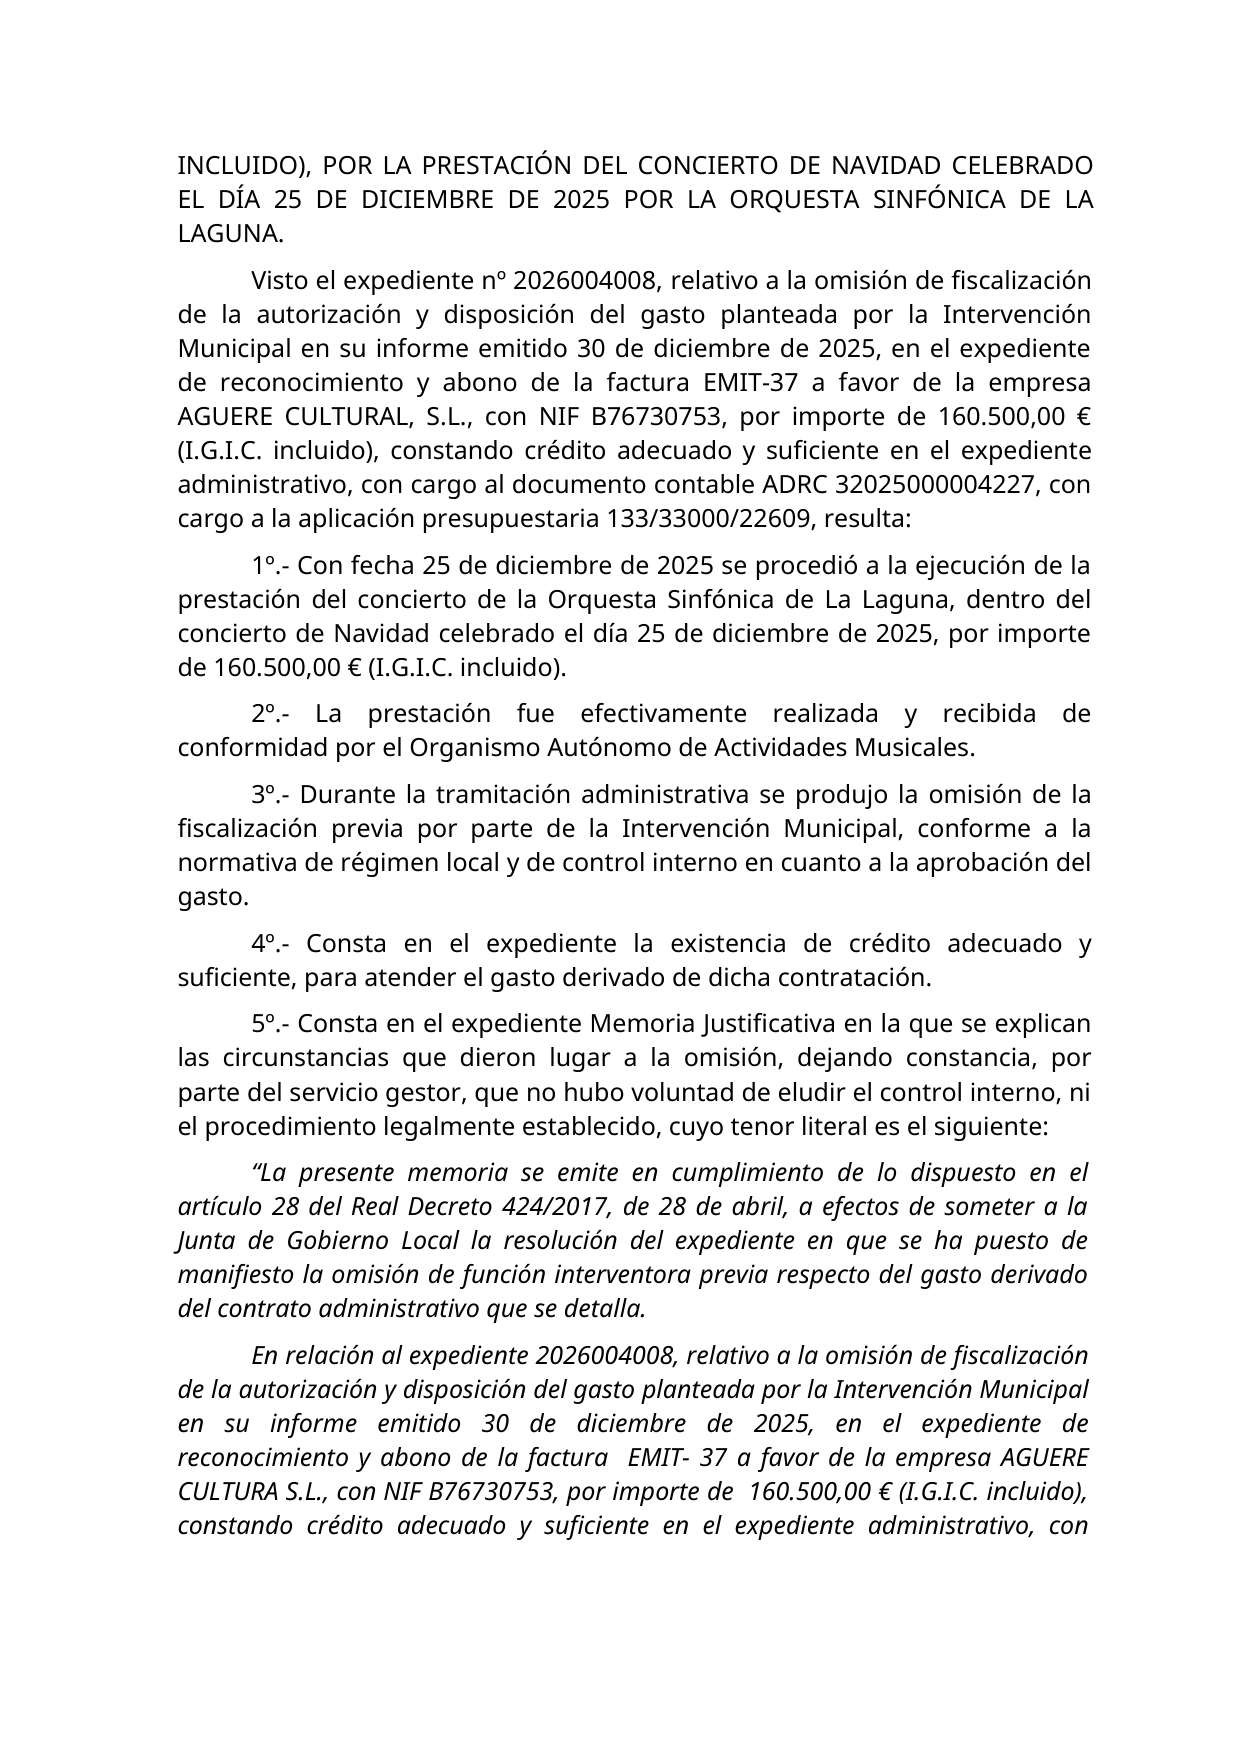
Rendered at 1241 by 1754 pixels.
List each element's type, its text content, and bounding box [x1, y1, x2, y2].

text “La presente memoria se emite en cumplimiento de lo dispuesto en el artículo 28 del Real Decreto 424/2017, de 28 de abril, a efectos de someter a la Junta de Gobierno Local la resolución del expediente en que se ha puesto de manifiesto la omisión de función interventora previa respecto del gasto derivado del contrato administrativo que se detalla. [177, 1155, 1093, 1325]
text INCLUIDO), POR LA PRESTACIÓN DEL CONCIERTO DE NAVIDAD CELEBRADO EL DÍA 25 DE DICIEMBRE DE 2025 POR LA ORQUESTA SINFÓNICA DE LA LAGUNA. [177, 148, 1095, 250]
text 5º.- Consta en el expediente Memoria Justificativa en la que se explican las circunstancias que dieron lugar a la omisión, dejando constancia, por parte del servicio gestor, que no hubo voluntad de eludir el control interno, ni el procedimiento legalmente establecido, cuyo tenor literal es el siguiente: [177, 1006, 1093, 1142]
text 1º.- Con fecha 25 de diciembre de 2025 se procedió a la ejecución de la prestación del concierto de la Orquesta Sinfónica de La Laguna, dentro del concierto de Navidad celebrado el día 25 de diciembre de 2025, por importe de 160.500,00 € (I.G.I.C. incluido). [177, 547, 1093, 683]
text Visto el expediente nº 2026004008, relativo a la omisión de fiscalización de la autorización y disposición del gasto planteada por la Intervención Municipal en su informe emitido 30 de diciembre de 2025, en el expediente de reconocimiento y abono de la factura EMIT-37 a favor de la empresa AGUERE CULTURAL, S.L., con NIF B76730753, por importe de 160.500,00 € (I.G.I.C. incluido), constando crédito adecuado y suficiente en el expediente administrativo, con cargo al documento contable ADRC 32025000004227, con cargo a la aplicación presupuestaria 133/33000/22609, resulta: [177, 262, 1093, 535]
text 4º.- Consta en el expediente la existencia de crédito adecuado y suficiente, para atender el gasto derivado de dicha contratación. [177, 925, 1093, 993]
text En relación al expediente 2026004008, relativo a la omisión de fiscalización de la autorización y disposición del gasto planteada por la Intervención Municipal en su informe emitido 30 de diciembre de 2025, en el expediente de reconocimiento y abono de la factura EMIT- 37 a favor de la empresa AGUERE CULTURA S.L., con NIF B76730753, por importe de 160.500,00 € (I.G.I.C. incluido), constando crédito adecuado y suficiente en el expediente administrativo, con [177, 1338, 1093, 1542]
text 2º.- La prestación fue efectivamente realizada y recibida de conformidad por el Organismo Autónomo de Actividades Musicales. [177, 696, 1093, 764]
text 3º.- Durante la tramitación administrativa se produjo la omisión de la fiscalización previa por parte de la Intervención Municipal, conforme a la normativa de régimen local y de control interno en cuanto a la aprobación del gasto. [177, 777, 1093, 913]
